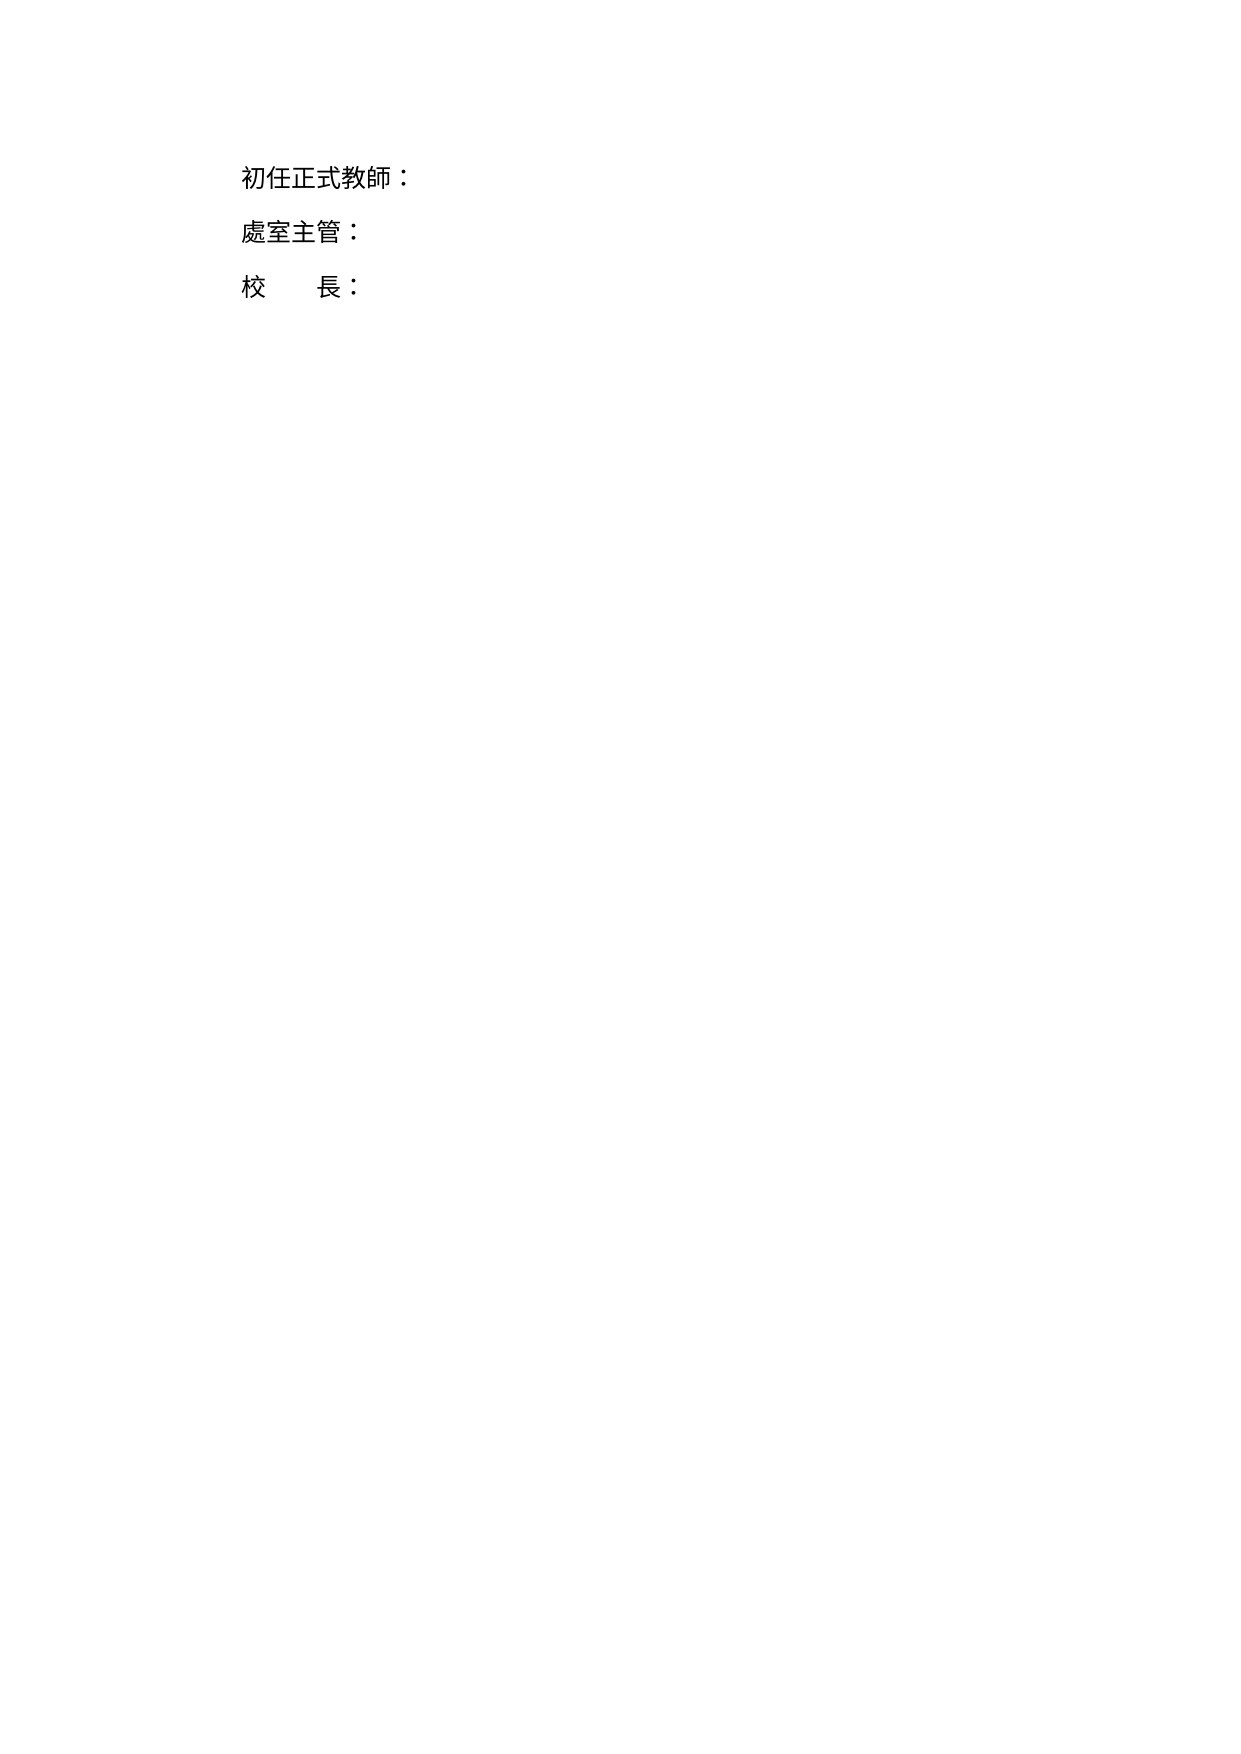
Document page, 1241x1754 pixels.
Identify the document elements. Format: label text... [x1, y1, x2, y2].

text 處室主管： [241, 213, 1053, 249]
text 校 長： [241, 267, 1053, 303]
text 初任正式教師： [241, 158, 1053, 194]
